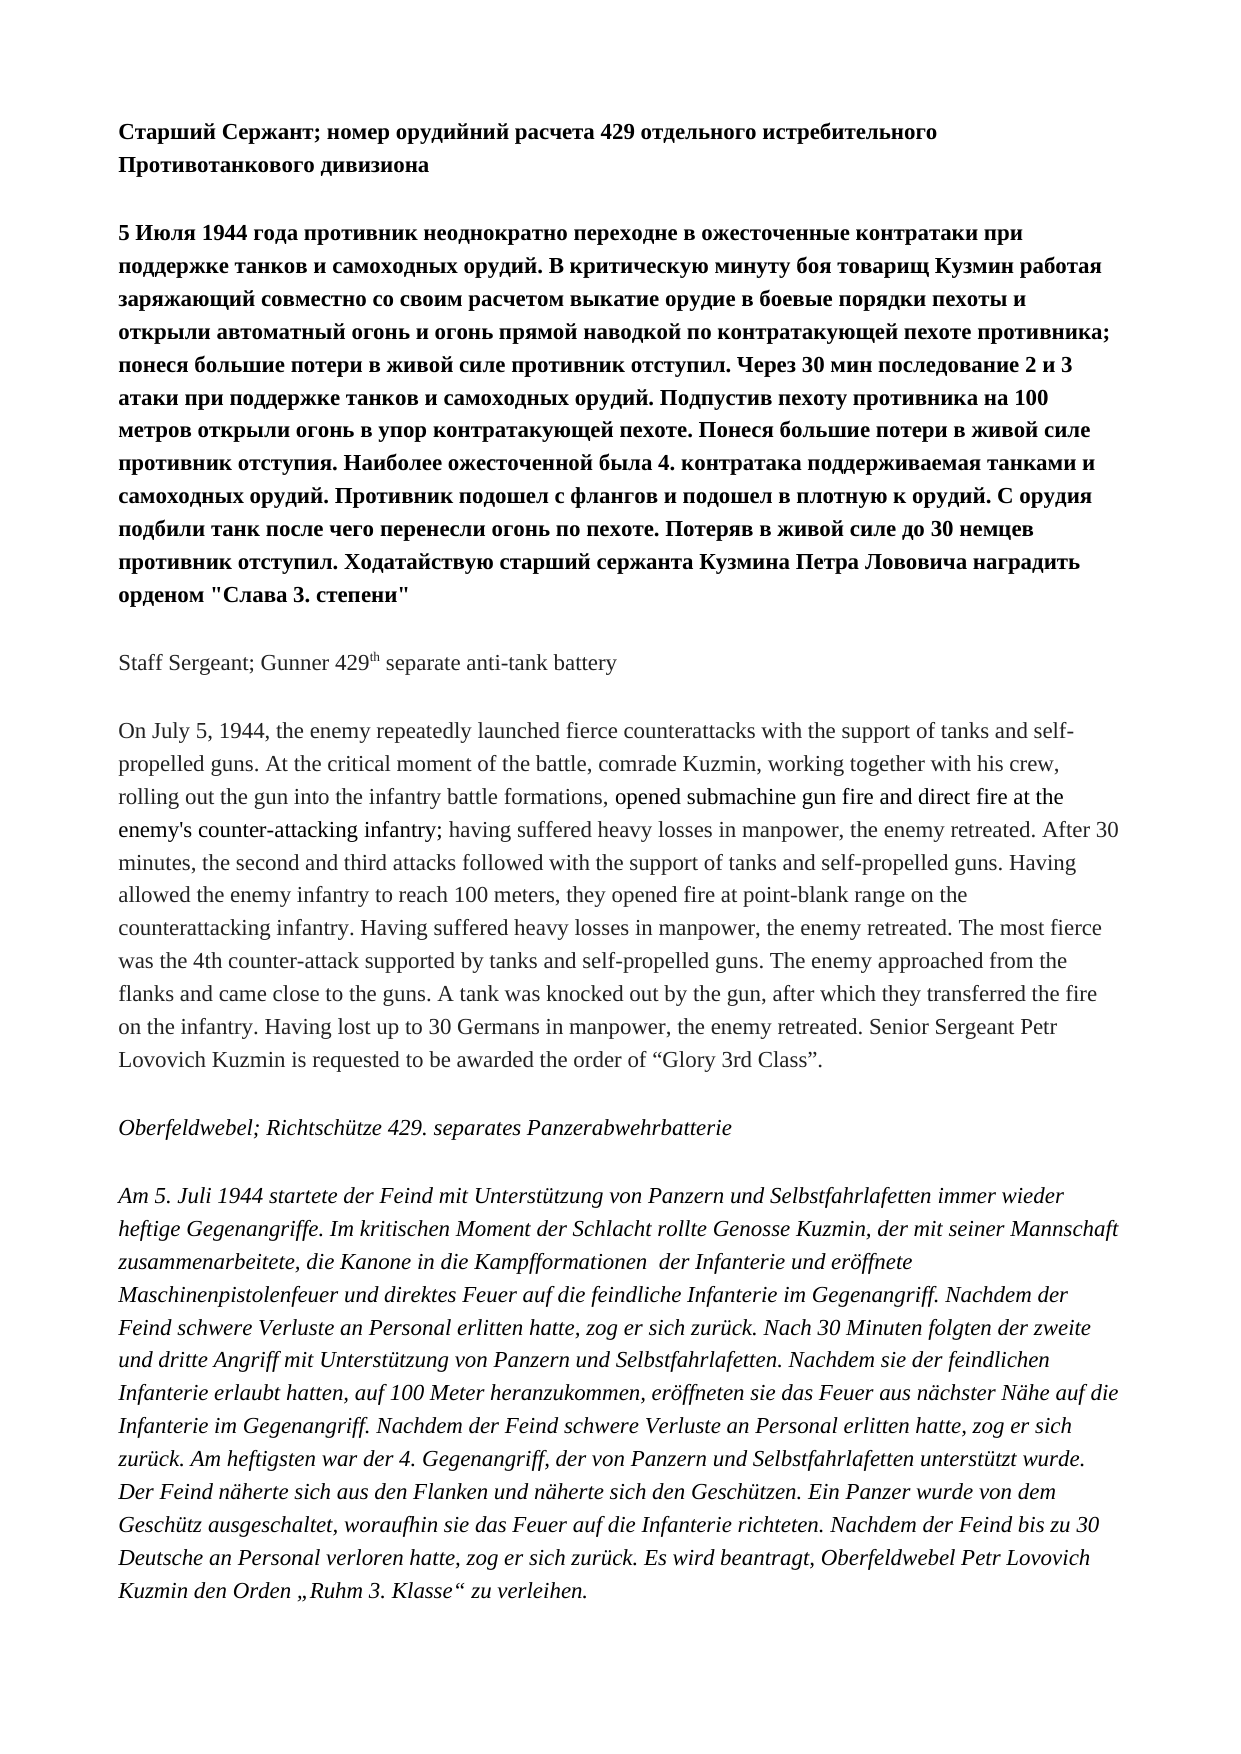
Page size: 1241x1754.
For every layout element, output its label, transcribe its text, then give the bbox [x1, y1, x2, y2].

text On July 5, 1944, the enemy repeatedly launched fierce counterattacks with the support of tanks and self-propelled guns. At the critical moment of the battle, comrade Kuzmin, working together with his crew, rolling out the gun into the infantry battle formations, opened submachine gun fire and direct fire at the enemy's counter-attacking infantry; having suffered heavy losses in manpower, the enemy retreated. After 30 minutes, the second and third attacks followed with the support of tanks and self-propelled guns. Having allowed the enemy infantry to reach 100 meters, they opened fire at point-blank range on the counterattacking infantry. Having suffered heavy losses in manpower, the enemy retreated. The most fierce was the 4th counter-attack supported by tanks and self-propelled guns. The enemy approached from the flanks and came close to the guns. A tank was knocked out by the gun, after which they transferred the fire on the infantry. Having lost up to 30 Germans in manpower, the enemy retreated. Senior Sergeant Petr Lovovich Kuzmin is requested to be awarded the order of “Glory 3rd Class”. [118, 717, 1122, 1072]
text 5 Июля 1944 года противник неоднократно переходне в ожесточенные контратаки при поддержке танков и самоходных орудий. В критическую минуту боя товарищ Кузмин работая заряжающий совместно со своим расчетом выкатие орудие в боевые порядки пехоты и открыли автоматный огонь и огонь прямой наводкой по контратакующей пехоте противника; понеся большие потери в живой силе противник отступил. Через 30 мин последование 2 и 3 атаки при поддержке танков и самоходных орудий. Подпустив пехоту противника на 100 метров открыли огонь в упор контратакующей пехоте. Понеся большие потери в живой силе противник отступия. Наиболее ожесточенной была 4. контратака поддерживаемая танками и самоходных орудий. Противник подошел с флангов и подошел в плотную к орудий. С орудия подбили танк после чего перенесли огонь по пехоте. Потеряв в живой силе до 30 немцев противник отступил. Ходатайствую старший сержанта Кузмина Петра Лововича наградить орденом "Слава 3. степени" [118, 219, 1122, 607]
text Oberfeldwebel; Richtschütze 429. separates Panzerabwehrbatterie [118, 1114, 1122, 1140]
text Старший Сержант; номер орудийний расчета 429 отдельного истребительного Противотанкового дивизиона [118, 118, 1122, 177]
text Staff Sergeant; Gunner 429th separate anti-tank battery [118, 649, 1122, 675]
text Am 5. Juli 1944 startete der Feind mit Unterstützung von Panzern und Selbstfahrlafetten immer wieder heftige Gegenangriffe. Im kritischen Moment der Schlacht rollte Genosse Kuzmin, der mit seiner Mannschaft zusammenarbeitete, die Kanone in die Kampfformationen der Infanterie und eröffnete Maschinenpistolenfeuer und direktes Feuer auf die feindliche Infanterie im Gegenangriff. Nachdem der Feind schwere Verluste an Personal erlitten hatte, zog er sich zurück. Nach 30 Minuten folgten der zweite und dritte Angriff mit Unterstützung von Panzern und Selbstfahrlafetten. Nachdem sie der feindlichen Infanterie erlaubt hatten, auf 100 Meter heranzukommen, eröffneten sie das Feuer aus nächster Nähe auf die Infanterie im Gegenangriff. Nachdem der Feind schwere Verluste an Personal erlitten hatte, zog er sich zurück. Am heftigsten war der 4. Gegenangriff, der von Panzern und Selbstfahrlafetten unterstützt wurde. Der Feind näherte sich aus den Flanken und näherte sich den Geschützen. Ein Panzer wurde von dem Geschütz ausgeschaltet, woraufhin sie das Feuer auf die Infanterie richteten. Nachdem der Feind bis zu 30 Deutsche an Personal verloren hatte, zog er sich zurück. Es wird beantragt, Oberfeldwebel Petr Lovovich Kuzmin den Orden „Ruhm 3. Klasse“ zu verleihen. [118, 1182, 1122, 1603]
